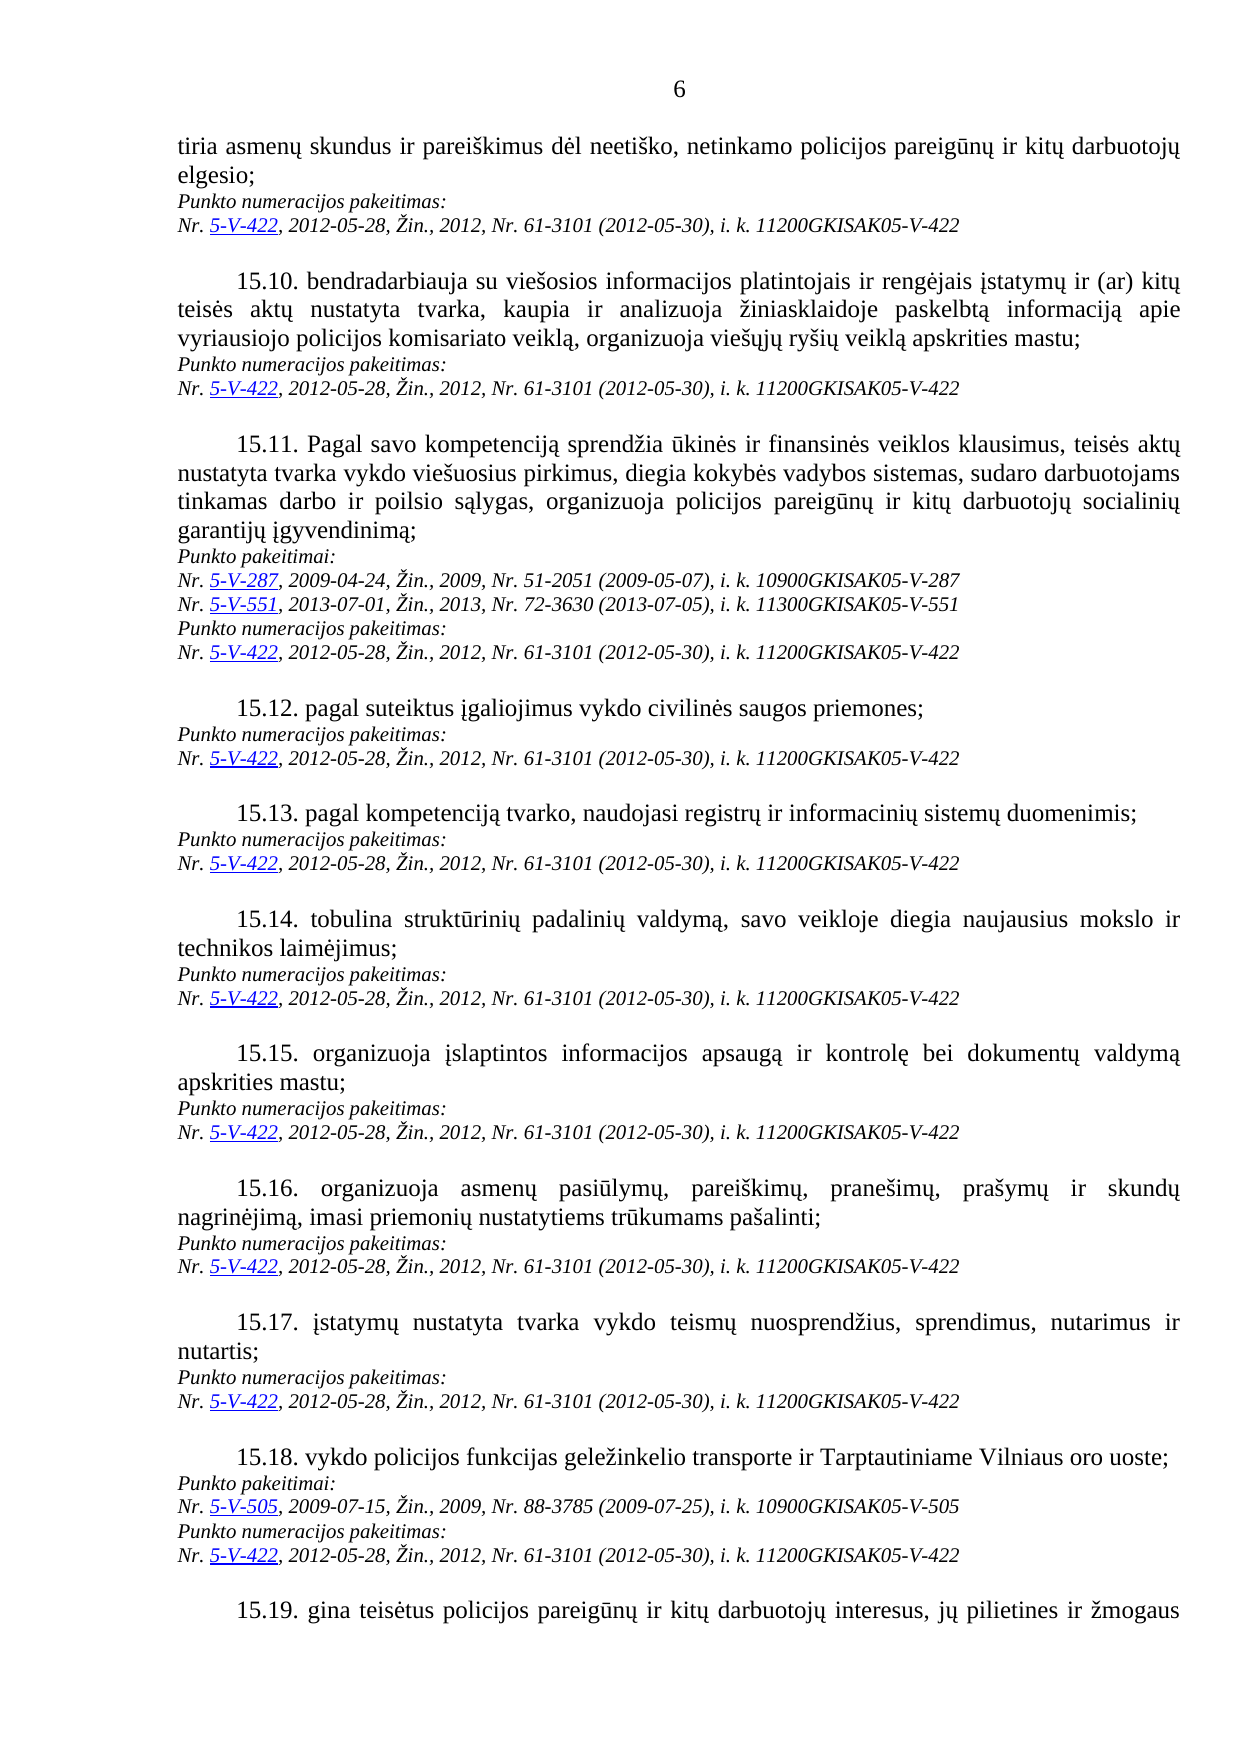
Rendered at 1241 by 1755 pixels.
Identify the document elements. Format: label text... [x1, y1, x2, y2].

text Nr. 5-V-287, 2009-04-24, Žin., 2009, Nr. 51-2051 (2009-05-07), i. k. 10900GKISAK05-V-287 [177, 568, 1181, 592]
text 15.17. įstatymų nustatyta tvarka vykdo teismų nuosprendžius, sprendimus, nutarimus ir nutartis; [177, 1307, 1181, 1365]
text Nr. 5-V-505, 2009-07-15, Žin., 2009, Nr. 88-3785 (2009-07-25), i. k. 10900GKISAK05-V-505 [177, 1494, 1181, 1518]
text Punkto numeracijos pakeitimas: [177, 827, 1181, 851]
text 15.16. organizuoja asmenų pasiūlymų, pareiškimų, pranešimų, prašymų ir skundų nagrinėjimą, imasi priemonių nustatytiems trūkumams pašalinti; [177, 1173, 1181, 1230]
text Punkto numeracijos pakeitimas: [177, 616, 1181, 640]
text Punkto numeracijos pakeitimas: [177, 962, 1181, 986]
text Nr. 5-V-422, 2012-05-28, Žin., 2012, Nr. 61-3101 (2012-05-30), i. k. 11200GKISAK05-V-422 [177, 1120, 1181, 1144]
text 15.12. pagal suteiktus įgaliojimus vykdo civilinės saugos priemones; [177, 693, 1181, 722]
text Punkto numeracijos pakeitimas: [177, 1096, 1181, 1120]
text Punkto pakeitimai: [177, 544, 1181, 568]
text 15.19. gina teisėtus policijos pareigūnų ir kitų darbuotojų interesus, jų pilietines ir žmogaus [177, 1595, 1181, 1624]
text 15.15. organizuoja įslaptintos informacijos apsaugą ir kontrolę bei dokumentų valdymą apskrities mastu; [177, 1038, 1181, 1096]
text Punkto pakeitimai: [177, 1470, 1181, 1494]
text Nr. 5-V-422, 2012-05-28, Žin., 2012, Nr. 61-3101 (2012-05-30), i. k. 11200GKISAK05-V-422 [177, 1389, 1181, 1413]
text Punkto numeracijos pakeitimas: [177, 1230, 1181, 1254]
text Nr. 5-V-422, 2012-05-28, Žin., 2012, Nr. 61-3101 (2012-05-30), i. k. 11200GKISAK05-V-422 [177, 1254, 1181, 1278]
text Punkto numeracijos pakeitimas: [177, 1365, 1181, 1389]
text 15.11. Pagal savo kompetenciją sprendžia ūkinės ir finansinės veiklos klausimus, teisės aktų nustatyta tvarka vykdo viešuosius pirkimus, diegia kokybės vadybos sistemas, sudaro darbuotojams tinkamas darbo ir poilsio sąlygas, organizuoja policijos pareigūnų ir kitų darbuotojų socialinių garantijų įgyvendinimą; [177, 429, 1181, 544]
text Nr. 5-V-422, 2012-05-28, Žin., 2012, Nr. 61-3101 (2012-05-30), i. k. 11200GKISAK05-V-422 [177, 986, 1181, 1010]
text Nr. 5-V-422, 2012-05-28, Žin., 2012, Nr. 61-3101 (2012-05-30), i. k. 11200GKISAK05-V-422 [177, 376, 1181, 400]
text Nr. 5-V-551, 2013-07-01, Žin., 2013, Nr. 72-3630 (2013-07-05), i. k. 11300GKISAK05-V-551 [177, 592, 1181, 616]
text Nr. 5-V-422, 2012-05-28, Žin., 2012, Nr. 61-3101 (2012-05-30), i. k. 11200GKISAK05-V-422 [177, 640, 1181, 664]
text 15.14. tobulina struktūrinių padalinių valdymą, savo veikloje diegia naujausius mokslo ir technikos laimėjimus; [177, 904, 1181, 962]
text 15.18. vykdo policijos funkcijas geležinkelio transporte ir Tarptautiniame Vilniaus oro uoste; [177, 1442, 1181, 1470]
text Nr. 5-V-422, 2012-05-28, Žin., 2012, Nr. 61-3101 (2012-05-30), i. k. 11200GKISAK05-V-422 [177, 1543, 1181, 1567]
text Nr. 5-V-422, 2012-05-28, Žin., 2012, Nr. 61-3101 (2012-05-30), i. k. 11200GKISAK05-V-422 [177, 213, 1181, 237]
text Punkto numeracijos pakeitimas: [177, 189, 1181, 213]
text 15.10. bendradarbiauja su viešosios informacijos platintojais ir rengėjais įstatymų ir (ar) kitų teisės aktų nustatyta tvarka, kaupia ir analizuoja žiniasklaidoje paskelbtą informaciją apie vyriausiojo policijos komisariato veiklą, organizuoja viešųjų ryšių veiklą apskrities mastu; [177, 266, 1181, 352]
text Punkto numeracijos pakeitimas: [177, 352, 1181, 376]
text Punkto numeracijos pakeitimas: [177, 722, 1181, 746]
text tiria asmenų skundus ir pareiškimus dėl neetiško, netinkamo policijos pareigūnų ir kitų darbuotojų elgesio; [177, 131, 1181, 189]
text Punkto numeracijos pakeitimas: [177, 1518, 1181, 1543]
text Nr. 5-V-422, 2012-05-28, Žin., 2012, Nr. 61-3101 (2012-05-30), i. k. 11200GKISAK05-V-422 [177, 851, 1181, 875]
text 15.13. pagal kompetenciją tvarko, naudojasi registrų ir informacinių sistemų duomenimis; [177, 798, 1181, 827]
text Nr. 5-V-422, 2012-05-28, Žin., 2012, Nr. 61-3101 (2012-05-30), i. k. 11200GKISAK05-V-422 [177, 746, 1181, 770]
